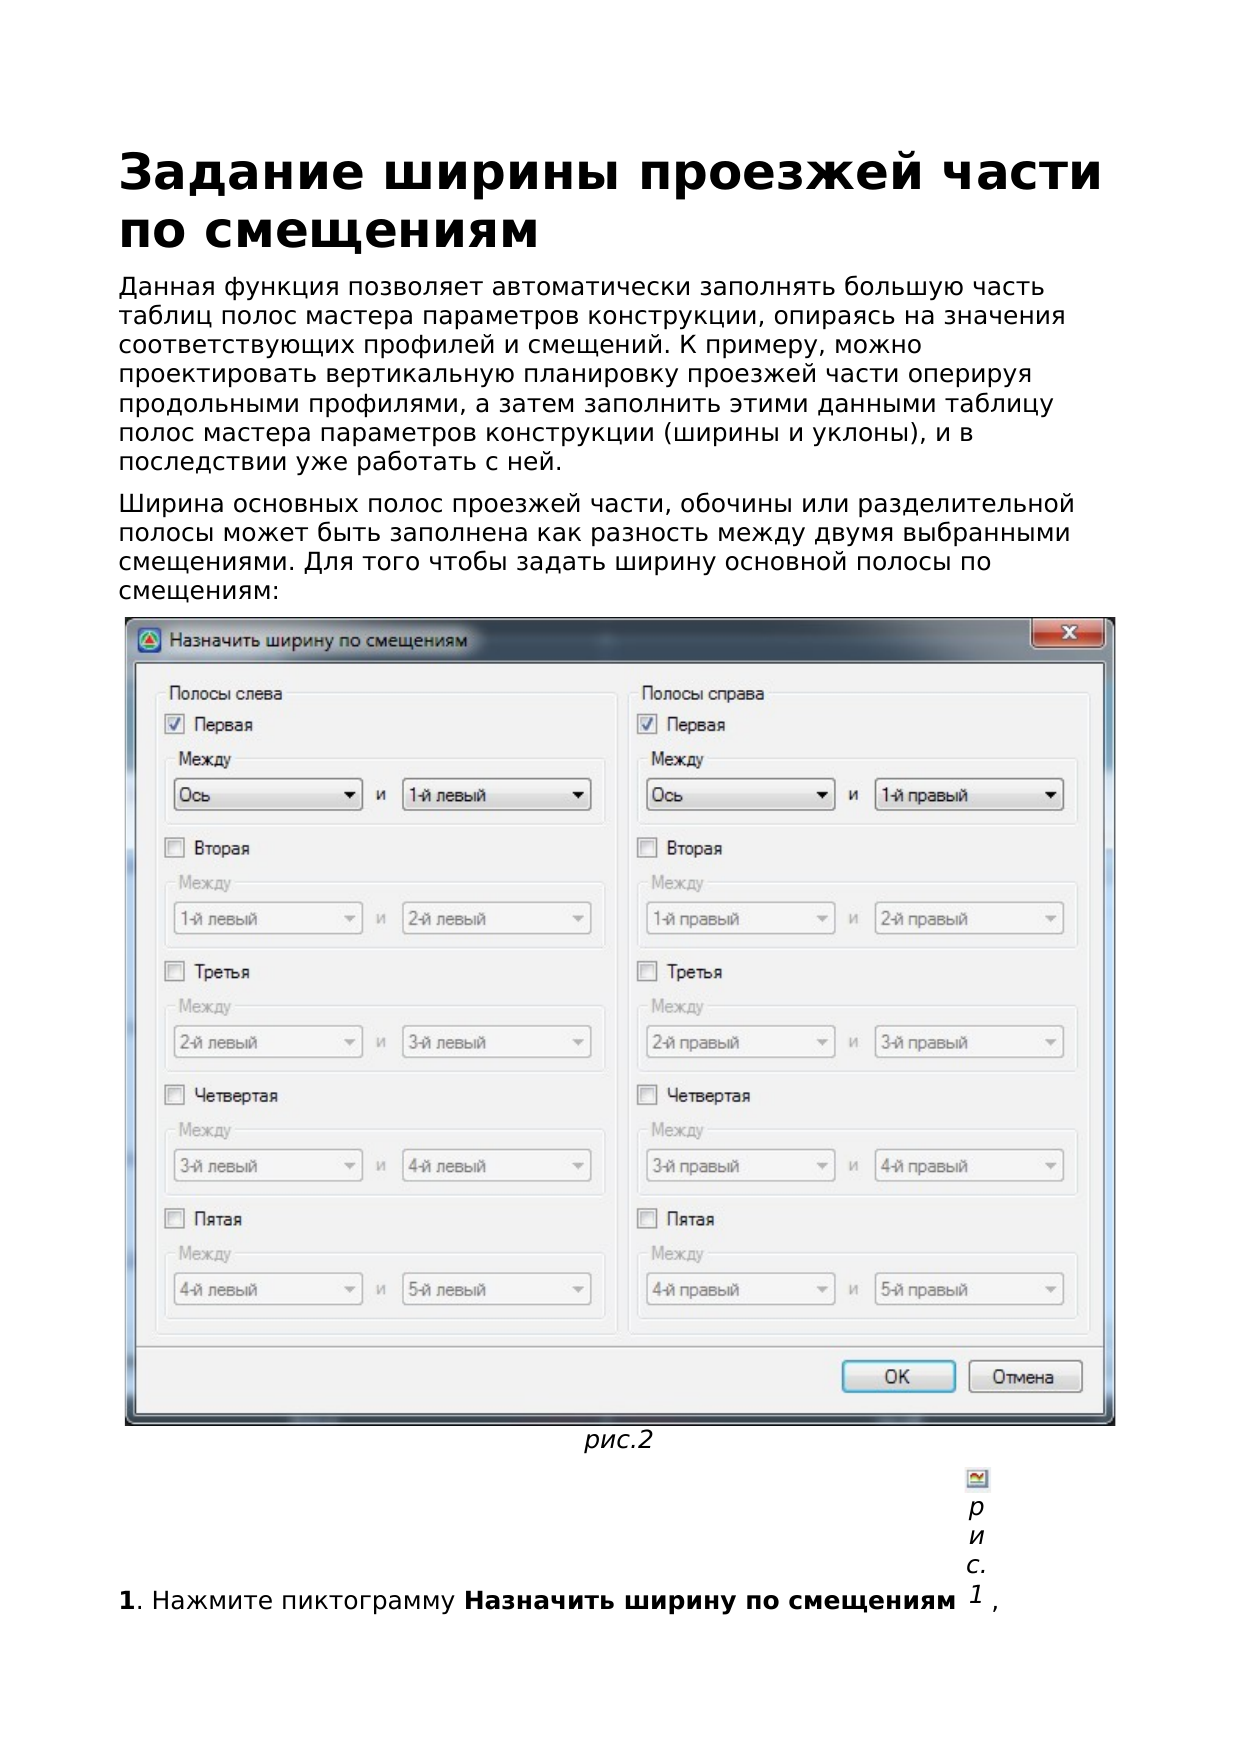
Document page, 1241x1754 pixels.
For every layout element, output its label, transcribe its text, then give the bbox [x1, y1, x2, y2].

text рис.2 [125, 1426, 1115, 1455]
subtitle Задание ширины проезжей части по смещениям [118, 143, 1122, 259]
text 1. Нажмите пиктограмму Назначить ширину по смещениям , [118, 618, 1122, 1615]
picture [124, 617, 1116, 1426]
picture [964, 1467, 992, 1493]
text Данная функция позволяет автоматически заполнять большую часть таблиц полос мастера параметров конструкции, опираясь на значения соответствующих профилей и смещений. К примеру, можно проектировать вертикальную планировку проезжей части оперируя продольными профилями, а затем заполнить этими данными таблицу полос мастера параметров конструкции (ширины и уклоны), и в последствии уже работать с ней. [118, 272, 1122, 476]
text рис.1 [964, 1493, 991, 1609]
text Ширина основных полос проезжей части, обочины или разделительной полосы может быть заполнена как разность между двумя выбранными смещениями. Для того чтобы задать ширину основной полосы по смещениям: [118, 489, 1122, 605]
